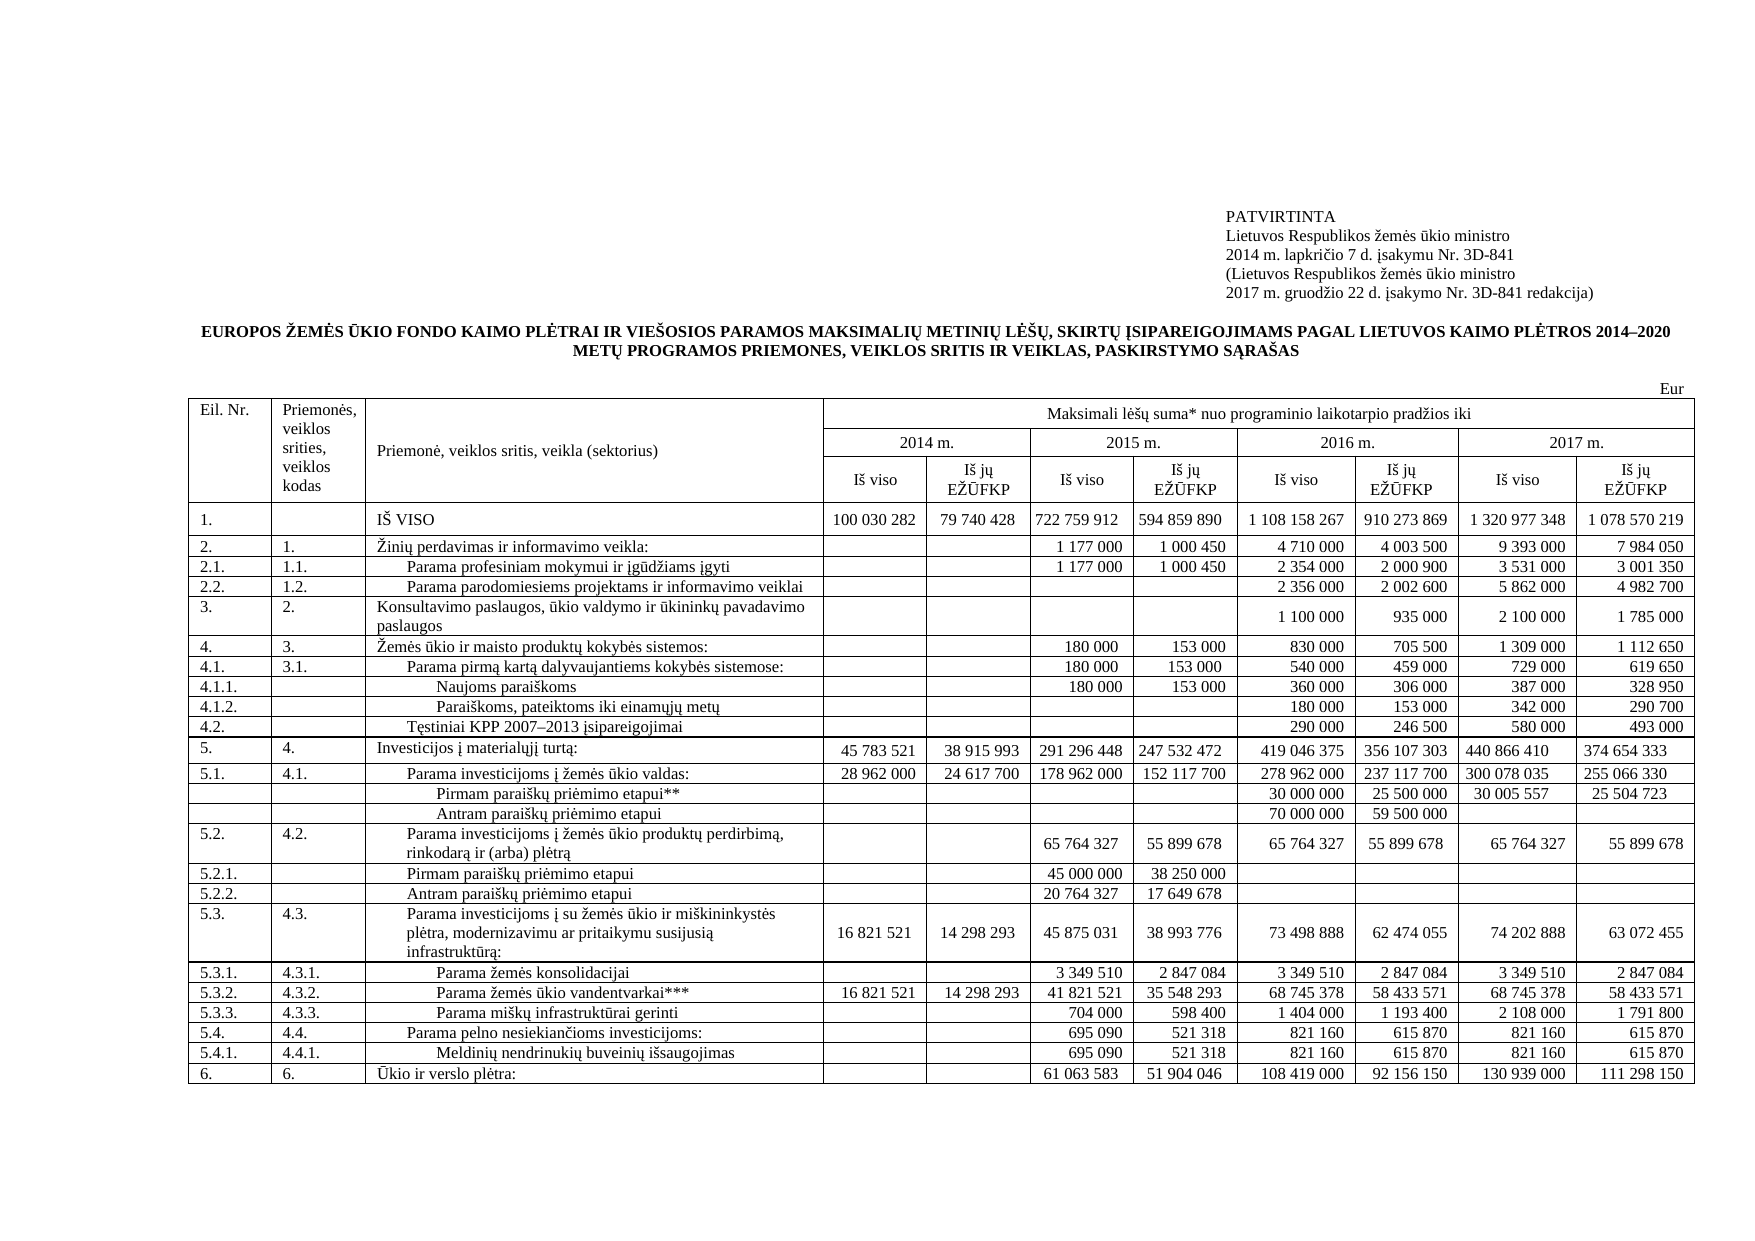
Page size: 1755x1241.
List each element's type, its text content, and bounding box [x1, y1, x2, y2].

table_cell 6. [189, 1064, 271, 1083]
table_cell 360 000 [1238, 677, 1355, 696]
table_cell 4.1.1. [189, 677, 271, 696]
table_cell 38 915 993 [927, 738, 1030, 762]
table_cell 5.3.3. [189, 1003, 271, 1022]
table_cell 4 982 700 [1577, 577, 1694, 596]
table_cell 830 000 [1238, 636, 1355, 656]
table_cell [927, 884, 1030, 903]
table_cell 4.2. [189, 717, 271, 736]
table_cell 73 498 888 [1238, 904, 1355, 961]
table_cell Parama parodomiesiems projektams ir informavimo veiklai [366, 577, 823, 596]
table_cell 729 000 [1459, 657, 1576, 676]
table_cell 2 100 000 [1459, 597, 1576, 635]
table_cell [272, 864, 365, 883]
table_cell 4. [272, 738, 365, 762]
table_cell [1577, 804, 1694, 823]
table_cell 521 318 [1134, 1023, 1237, 1042]
table_cell 2 847 084 [1356, 963, 1458, 982]
table_cell 28 962 000 [824, 764, 926, 783]
table_cell 290 000 [1238, 717, 1355, 736]
table_cell 1 177 000 [1031, 536, 1133, 556]
table_cell 1 112 650 [1577, 636, 1694, 656]
text EUROPOS ŽEMĖS ŪKIO FONDO KAIMO PLĖTRAI IR VIEŠOSIOS PARAMOS MAKSIMALIŲ METINIŲ LĖŠŲ, SKIRTŲ ĮSIPAREIGOJIMAMS PAGAL LIETUVOS KAIMO PLĖTROS 2014–2020 METŲ PROGRAMOS PRIEMONES, VEIKLOS SRITIS IR VEIKLAS, PASKIRSTYMO SĄRAŠAS [177, 322, 1695, 360]
table_cell 3.1. [272, 657, 365, 676]
table_cell 4.4. [272, 1023, 365, 1042]
table_cell [927, 677, 1030, 696]
table_cell 65 764 327 [1459, 824, 1576, 862]
table_cell 16 821 521 [824, 904, 926, 961]
text 2014 m. lapkričio 7 d. įsakymu Nr. 3D-841 [1211, 245, 1695, 264]
table_cell 493 000 [1577, 717, 1694, 736]
table_cell 1 177 000 [1031, 557, 1133, 576]
table_cell 55 899 678 [1134, 824, 1237, 862]
table_cell 440 866 410 [1459, 738, 1576, 762]
table_cell 3 001 350 [1577, 557, 1694, 576]
table_cell 615 870 [1356, 1043, 1458, 1062]
table_cell [824, 677, 926, 696]
table_cell 58 433 571 [1577, 983, 1694, 1002]
table_cell [824, 536, 926, 556]
table_cell 59 500 000 [1356, 804, 1458, 823]
table_cell Žinių perdavimas ir informavimo veikla: [366, 536, 823, 556]
table_cell Antram paraiškų priėmimo etapui [366, 804, 823, 823]
table_cell Parama žemės ūkio vandentvarkai*** [366, 983, 823, 1002]
table_cell [1577, 884, 1694, 903]
table_cell 1 785 000 [1577, 597, 1694, 635]
table_cell 5.3. [189, 904, 271, 961]
table_cell 580 000 [1459, 717, 1576, 736]
table_cell 4. [189, 636, 271, 656]
table_cell [824, 824, 926, 862]
table_cell 4.3.2. [272, 983, 365, 1002]
table_cell 615 870 [1356, 1023, 1458, 1042]
table_cell Iš jų EŽŪFKP [1134, 457, 1237, 502]
table_cell 35 548 293 [1134, 983, 1237, 1002]
table_cell [824, 577, 926, 596]
table_cell 63 072 455 [1577, 904, 1694, 961]
table_cell 705 500 [1356, 636, 1458, 656]
table_header [271, 379, 365, 398]
table_cell 2016 m. [1238, 429, 1458, 456]
table_cell [927, 717, 1030, 736]
table_cell 722 759 912 [1031, 503, 1133, 535]
table_cell Iš jų EŽŪFKP [927, 457, 1030, 502]
table_cell 2. [272, 597, 365, 635]
table_cell [1577, 864, 1694, 883]
table_cell Pirmam paraiškų priėmimo etapui [366, 864, 823, 883]
text Lietuvos Respublikos žemės ūkio ministro [1211, 226, 1695, 245]
table_cell [1134, 717, 1237, 736]
table_cell 328 950 [1577, 677, 1694, 696]
table_cell 153 000 [1134, 677, 1237, 696]
table_cell 9 393 000 [1459, 536, 1576, 556]
table_cell 356 107 303 [1356, 738, 1458, 762]
table_cell [927, 1003, 1030, 1022]
table_cell [927, 1064, 1030, 1083]
table_cell 100 030 282 [824, 503, 926, 535]
table_cell 387 000 [1459, 677, 1576, 696]
table_cell [1134, 804, 1237, 823]
table_cell 4.1.2. [189, 697, 271, 716]
table_cell 3 349 510 [1238, 963, 1355, 982]
table_cell [824, 864, 926, 883]
table_cell 68 745 378 [1238, 983, 1355, 1002]
table_cell 2015 m. [1031, 429, 1237, 456]
table_cell 55 899 678 [1356, 824, 1458, 862]
table_cell 14 298 293 [927, 904, 1030, 961]
table_cell 4.2. [272, 824, 365, 862]
table_cell Žemės ūkio ir maisto produktų kokybės sistemos: [366, 636, 823, 656]
table_cell [927, 1043, 1030, 1062]
table_cell 1 309 000 [1459, 636, 1576, 656]
table_cell [1134, 597, 1237, 635]
table_cell [824, 1043, 926, 1062]
table_cell [824, 697, 926, 716]
table_cell 45 000 000 [1031, 864, 1133, 883]
table_cell 4 710 000 [1238, 536, 1355, 556]
table_cell [824, 597, 926, 635]
table_cell [824, 1023, 926, 1042]
table_header [189, 379, 271, 398]
table_cell 65 764 327 [1031, 824, 1133, 862]
table_cell 79 740 428 [927, 503, 1030, 535]
table_cell 5.1. [189, 764, 271, 783]
table_cell [1459, 804, 1576, 823]
table_cell Maksimali lėšų suma* nuo programinio laikotarpio pradžios iki [824, 399, 1694, 428]
table_cell [1031, 804, 1133, 823]
table_cell 5.3.2. [189, 983, 271, 1002]
table_cell 70 000 000 [1238, 804, 1355, 823]
table_cell [927, 864, 1030, 883]
table_cell 619 650 [1577, 657, 1694, 676]
table_cell 153 000 [1134, 657, 1237, 676]
table_cell 3. [272, 636, 365, 656]
table_cell [1031, 577, 1133, 596]
table_cell 45 875 031 [1031, 904, 1133, 961]
table_cell 58 433 571 [1356, 983, 1458, 1002]
table_cell 821 160 [1459, 1023, 1576, 1042]
table_cell 180 000 [1031, 636, 1133, 656]
table_cell 704 000 [1031, 1003, 1133, 1022]
table_cell 419 046 375 [1238, 738, 1355, 762]
table_cell [1356, 884, 1458, 903]
table_cell 180 000 [1238, 697, 1355, 716]
table_cell Eil. Nr. [189, 399, 271, 502]
table_cell 5.2.1. [189, 864, 271, 883]
table_cell 255 066 330 [1577, 764, 1694, 783]
table_cell 17 649 678 [1134, 884, 1237, 903]
table_header [1355, 379, 1458, 398]
table_cell 152 117 700 [1134, 764, 1237, 783]
table_cell [927, 636, 1030, 656]
table_cell 3 349 510 [1459, 963, 1576, 982]
table_cell 4.3.3. [272, 1003, 365, 1022]
table_cell 4.3.1. [272, 963, 365, 982]
table_cell [189, 784, 271, 803]
table_cell [824, 636, 926, 656]
table_cell 92 156 150 [1356, 1064, 1458, 1083]
text PATVIRTINTA [1211, 207, 1695, 226]
table_cell 5.2. [189, 824, 271, 862]
table_cell 111 298 150 [1577, 1064, 1694, 1083]
table_cell Iš viso [1459, 457, 1576, 502]
table_cell 342 000 [1459, 697, 1576, 716]
table_cell 4.3. [272, 904, 365, 961]
table_cell 1.2. [272, 577, 365, 596]
table_cell [927, 784, 1030, 803]
table_cell 1 320 977 348 [1459, 503, 1576, 535]
table_cell 65 764 327 [1238, 824, 1355, 862]
table_cell [1238, 864, 1355, 883]
table_cell 2 356 000 [1238, 577, 1355, 596]
table_cell 2 108 000 [1459, 1003, 1576, 1022]
table_cell 1 193 400 [1356, 1003, 1458, 1022]
table_cell 108 419 000 [1238, 1064, 1355, 1083]
table_cell 38 250 000 [1134, 864, 1237, 883]
table_cell 695 090 [1031, 1043, 1133, 1062]
table_cell [1459, 884, 1576, 903]
table_cell 821 160 [1238, 1023, 1355, 1042]
table_cell [927, 697, 1030, 716]
table_header [1237, 379, 1355, 398]
table_cell [1031, 784, 1133, 803]
table_cell [272, 677, 365, 696]
table_cell [927, 536, 1030, 556]
table_cell 615 870 [1577, 1023, 1694, 1042]
table_cell 38 993 776 [1134, 904, 1237, 961]
table_cell Parama investicijoms į žemės ūkio valdas: [366, 764, 823, 783]
table_cell Iš jų EŽŪFKP [1577, 457, 1694, 502]
table_cell [824, 963, 926, 982]
table_cell 521 318 [1134, 1043, 1237, 1062]
table_cell [927, 597, 1030, 635]
table_cell 3. [189, 597, 271, 635]
table_cell 3 349 510 [1031, 963, 1133, 982]
table_cell 290 700 [1577, 697, 1694, 716]
table_cell [189, 804, 271, 823]
table_cell 30 000 000 [1238, 784, 1355, 803]
table_cell Parama pelno nesiekiančioms investicijoms: [366, 1023, 823, 1042]
table_cell [272, 884, 365, 903]
table_cell [927, 657, 1030, 676]
table_cell Parama žemės konsolidacijai [366, 963, 823, 982]
table_cell 1 100 000 [1238, 597, 1355, 635]
table_cell [824, 557, 926, 576]
table_header [1459, 379, 1577, 398]
table_cell 821 160 [1238, 1043, 1355, 1062]
table_cell 4.4.1. [272, 1043, 365, 1062]
table_cell [927, 1023, 1030, 1042]
table_cell 1 000 450 [1134, 557, 1237, 576]
table_cell Tęstiniai KPP 2007–2013 įsipareigojimai [366, 717, 823, 736]
table_cell [824, 657, 926, 676]
table_cell Konsultavimo paslaugos, ūkio valdymo ir ūkininkų pavadavimo paslaugos [366, 597, 823, 635]
table_cell 1. [189, 503, 271, 535]
table_cell Paraiškoms, pateiktoms iki einamųjų metų [366, 697, 823, 716]
table_cell Priemonė, veiklos sritis, veikla (sektorius) [366, 399, 823, 502]
table_cell 2. [189, 536, 271, 556]
table_cell 2014 m. [824, 429, 1030, 456]
table_cell Parama profesiniam mokymui ir įgūdžiams įgyti [366, 557, 823, 576]
table_cell Antram paraiškų priėmimo etapui [366, 884, 823, 903]
table_cell 2.1. [189, 557, 271, 576]
table_cell 62 474 055 [1356, 904, 1458, 961]
table_header [824, 379, 1237, 398]
table_cell [272, 784, 365, 803]
table_cell 1 078 570 219 [1577, 503, 1694, 535]
text 2017 m. gruodžio 22 d. įsakymo Nr. 3D-841 redakcija) [1211, 283, 1695, 302]
table_cell [1031, 717, 1133, 736]
table_cell 5.2.2. [189, 884, 271, 903]
table_cell 45 783 521 [824, 738, 926, 762]
table_cell Iš jų EŽŪFKP [1356, 457, 1458, 502]
table_cell Iš viso [1031, 457, 1133, 502]
table_cell 25 504 723 [1577, 784, 1694, 803]
table_cell [927, 804, 1030, 823]
table_cell 68 745 378 [1459, 983, 1576, 1002]
table_cell [1238, 884, 1355, 903]
table_cell [824, 884, 926, 903]
table_cell 4 003 500 [1356, 536, 1458, 556]
table_cell 695 090 [1031, 1023, 1133, 1042]
table_cell [927, 577, 1030, 596]
table_cell 2 847 084 [1134, 963, 1237, 982]
table_cell 935 000 [1356, 597, 1458, 635]
table_cell 130 939 000 [1459, 1064, 1576, 1083]
table_cell [824, 1064, 926, 1083]
table_cell 178 962 000 [1031, 764, 1133, 783]
table_cell 5 862 000 [1459, 577, 1576, 596]
table_cell 247 532 472 [1134, 738, 1237, 762]
table_cell IŠ VISO [366, 503, 823, 535]
table_cell Parama investicijoms į žemės ūkio produktų perdirbimą, rinkodarą ir (arba) plėtrą [366, 824, 823, 862]
table_cell 237 117 700 [1356, 764, 1458, 783]
table_cell 1 000 450 [1134, 536, 1237, 556]
table_cell [824, 1003, 926, 1022]
table_cell [272, 503, 365, 535]
table_header [365, 379, 823, 398]
table_cell 3 531 000 [1459, 557, 1576, 576]
table_cell [824, 717, 926, 736]
table_cell 1 791 800 [1577, 1003, 1694, 1022]
table_cell [1031, 597, 1133, 635]
table_cell 598 400 [1134, 1003, 1237, 1022]
table_cell 459 000 [1356, 657, 1458, 676]
table_cell 25 500 000 [1356, 784, 1458, 803]
table_cell [272, 804, 365, 823]
table_cell 2.2. [189, 577, 271, 596]
table_cell Pirmam paraiškų priėmimo etapui** [366, 784, 823, 803]
table_cell Investicijos į materialųjį turtą: [366, 738, 823, 762]
table_cell [1356, 864, 1458, 883]
table_cell 594 859 890 [1134, 503, 1237, 535]
table_cell 5. [189, 738, 271, 762]
table_cell Iš viso [824, 457, 926, 502]
table_cell 153 000 [1356, 697, 1458, 716]
table_cell 5.4.1. [189, 1043, 271, 1062]
table_header Eur [1577, 379, 1695, 398]
table_cell [272, 697, 365, 716]
table_cell 1. [272, 536, 365, 556]
table_cell Naujoms paraiškoms [366, 677, 823, 696]
table_cell 615 870 [1577, 1043, 1694, 1062]
table_cell Meldinių nendrinukių buveinių išsaugojimas [366, 1043, 823, 1062]
table_cell [1134, 697, 1237, 716]
text (Lietuvos Respublikos žemės ūkio ministro [1211, 264, 1695, 283]
table_cell [1134, 577, 1237, 596]
table_cell 1.1. [272, 557, 365, 576]
table_cell [927, 963, 1030, 982]
table_cell 41 821 521 [1031, 983, 1133, 1002]
table_cell Iš viso [1238, 457, 1355, 502]
table_cell 20 764 327 [1031, 884, 1133, 903]
table_cell 74 202 888 [1459, 904, 1576, 961]
table_cell [927, 824, 1030, 862]
table_cell [272, 717, 365, 736]
table_cell 246 500 [1356, 717, 1458, 736]
table_cell 2 000 900 [1356, 557, 1458, 576]
table_cell 2 354 000 [1238, 557, 1355, 576]
table_cell 30 005 557 [1459, 784, 1576, 803]
table_cell 278 962 000 [1238, 764, 1355, 783]
table_cell 153 000 [1134, 636, 1237, 656]
table_cell 291 296 448 [1031, 738, 1133, 762]
table_cell 16 821 521 [824, 983, 926, 1002]
table_cell Parama investicijoms į su žemės ūkio ir miškininkystės plėtra, modernizavimu ar pritaikymu susijusią infrastruktūrą: [366, 904, 823, 961]
table_cell 1 108 158 267 [1238, 503, 1355, 535]
table_cell 24 617 700 [927, 764, 1030, 783]
table_cell 180 000 [1031, 657, 1133, 676]
table_cell 180 000 [1031, 677, 1133, 696]
table_cell 14 298 293 [927, 983, 1030, 1002]
table_cell 374 654 333 [1577, 738, 1694, 762]
table_cell 5.4. [189, 1023, 271, 1042]
table_cell 2 847 084 [1577, 963, 1694, 982]
table_cell [824, 804, 926, 823]
table_cell Priemonės, veiklos srities, veiklos kodas [272, 399, 365, 502]
table_cell 4.1. [272, 764, 365, 783]
table_cell 910 273 869 [1356, 503, 1458, 535]
table_cell Ūkio ir verslo plėtra: [366, 1064, 823, 1083]
table_cell 1 404 000 [1238, 1003, 1355, 1022]
table_cell 5.3.1. [189, 963, 271, 982]
table_cell [927, 557, 1030, 576]
table_cell 300 078 035 [1459, 764, 1576, 783]
table_cell 55 899 678 [1577, 824, 1694, 862]
table_cell [1031, 697, 1133, 716]
table_cell [1459, 864, 1576, 883]
table_cell Parama miškų infrastruktūrai gerinti [366, 1003, 823, 1022]
table_cell Parama pirmą kartą dalyvaujantiems kokybės sistemose: [366, 657, 823, 676]
table_cell 540 000 [1238, 657, 1355, 676]
table_cell 4.1. [189, 657, 271, 676]
table_cell 2017 m. [1459, 429, 1694, 456]
table_cell 306 000 [1356, 677, 1458, 696]
table_cell 6. [272, 1064, 365, 1083]
table_cell 821 160 [1459, 1043, 1576, 1062]
table_cell 2 002 600 [1356, 577, 1458, 596]
table_cell [824, 784, 926, 803]
table_cell [1134, 784, 1237, 803]
table_cell 51 904 046 [1134, 1064, 1237, 1083]
table_cell 7 984 050 [1577, 536, 1694, 556]
table_cell 61 063 583 [1031, 1064, 1133, 1083]
